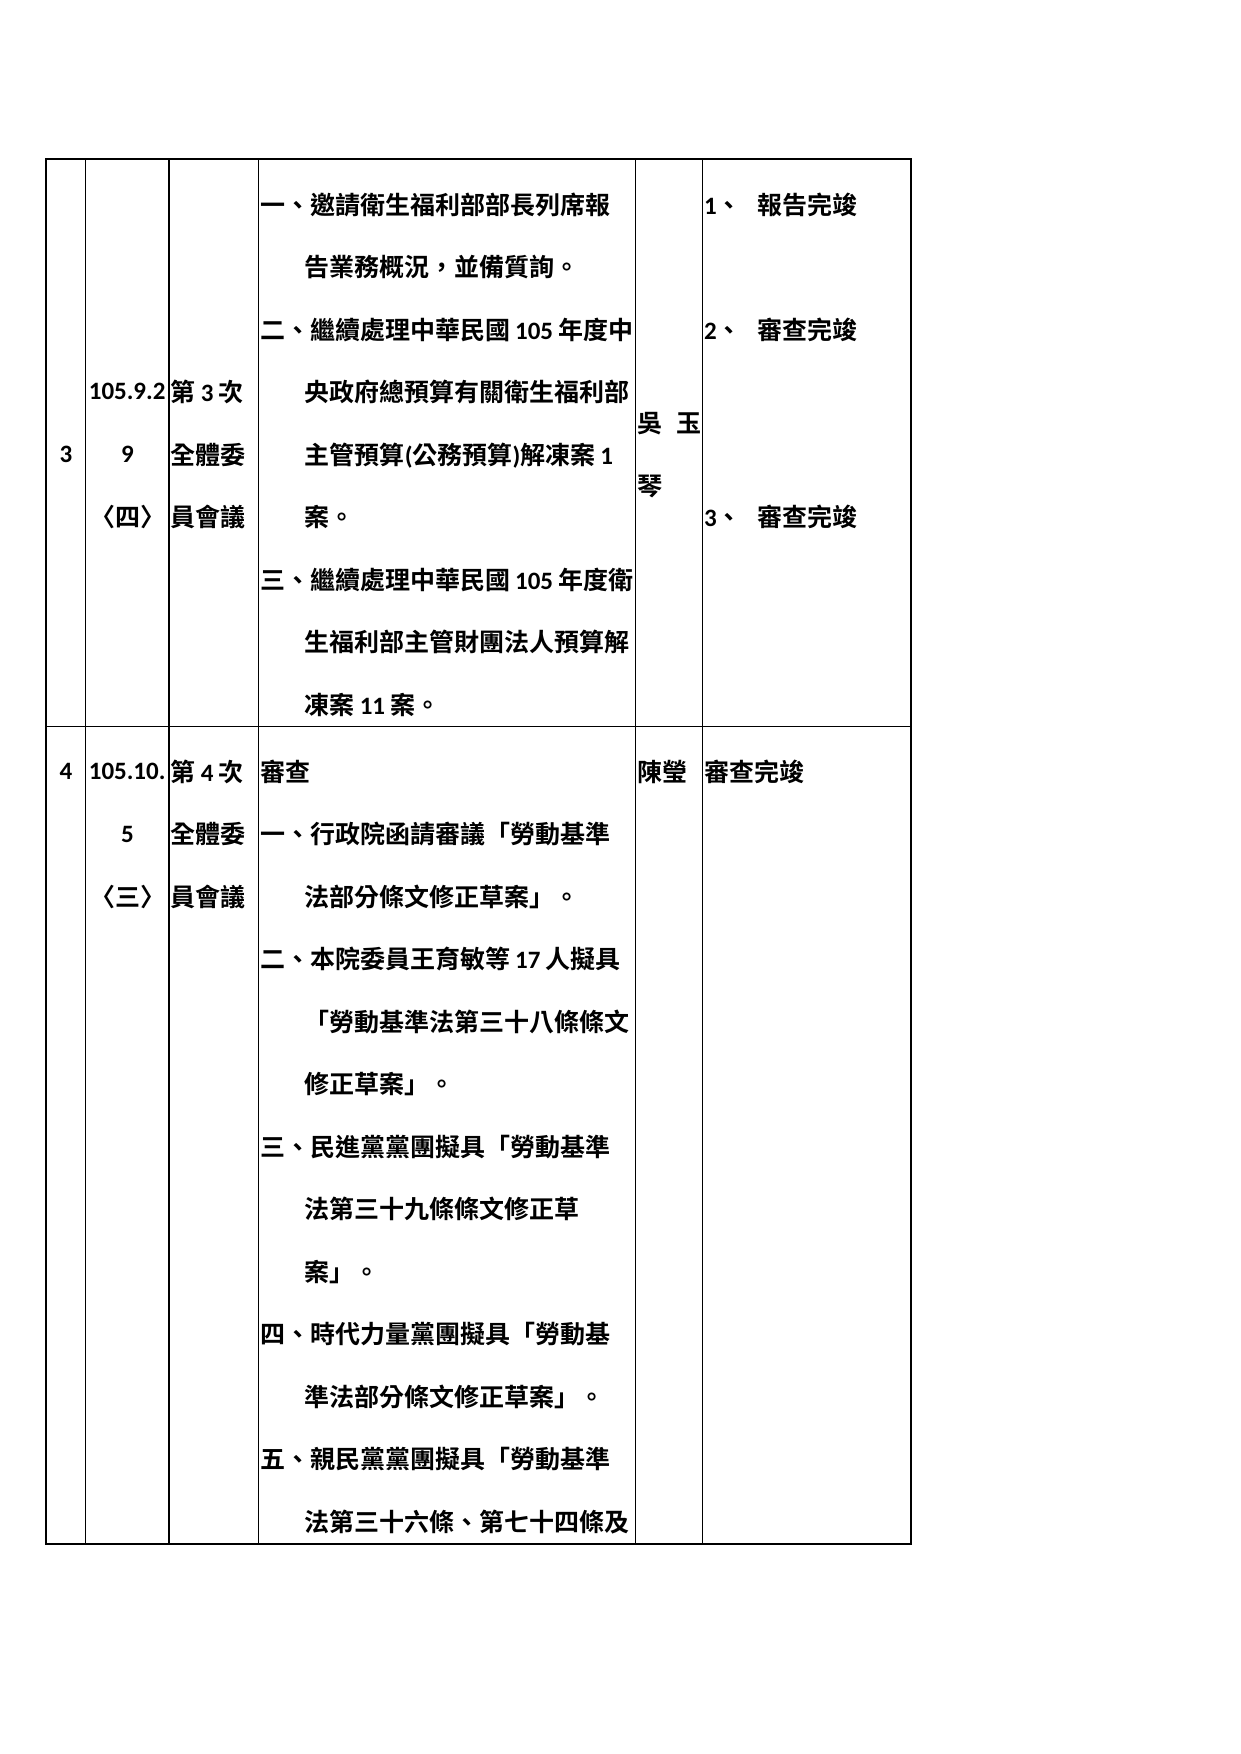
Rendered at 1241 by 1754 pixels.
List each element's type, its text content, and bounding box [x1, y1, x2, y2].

table_cell 一、邀請衛生福利部部長列席報告業務概況，並備質詢。 二、繼續處理中華民國105年度中央政府總預算有關衛生福利部主管預算(公務預算)解凍案1案。 三、繼續處理中華民國105年度衛生福利部主管財團法人預算解凍案11案。 [259, 160, 635, 726]
table_cell 報告完竣 審查完竣 審查完竣 [703, 160, 910, 726]
table_cell 105.9.29 〈四〉 [86, 160, 168, 726]
table_cell 審查完竣 [703, 727, 910, 1543]
table_cell 3 [47, 160, 85, 726]
table_cell 吳玉琴 [636, 160, 702, 726]
table_cell 陳瑩 [636, 727, 702, 1543]
table_cell 第3次全體委員會議 [170, 160, 258, 726]
table_cell 4 [47, 727, 85, 1543]
table_cell 第4次全體委員會議 [170, 727, 258, 1543]
table_cell 105.10.5 〈三〉 [86, 727, 168, 1543]
table_cell 審查 一、行政院函請審議「勞動基準法部分條文修正草案」。 二、本院委員王育敏等17人擬具「勞動基準法第三十八條條文修正草案」。 三、民進黨黨團擬具「勞動基準法第三十九條條文修正草案」。 四、時代力量黨團擬具「勞動基準法部分條文修正草案」。 五、親民黨黨團擬具「勞動基準法第三十六條、第七十四條及 [259, 727, 635, 1543]
